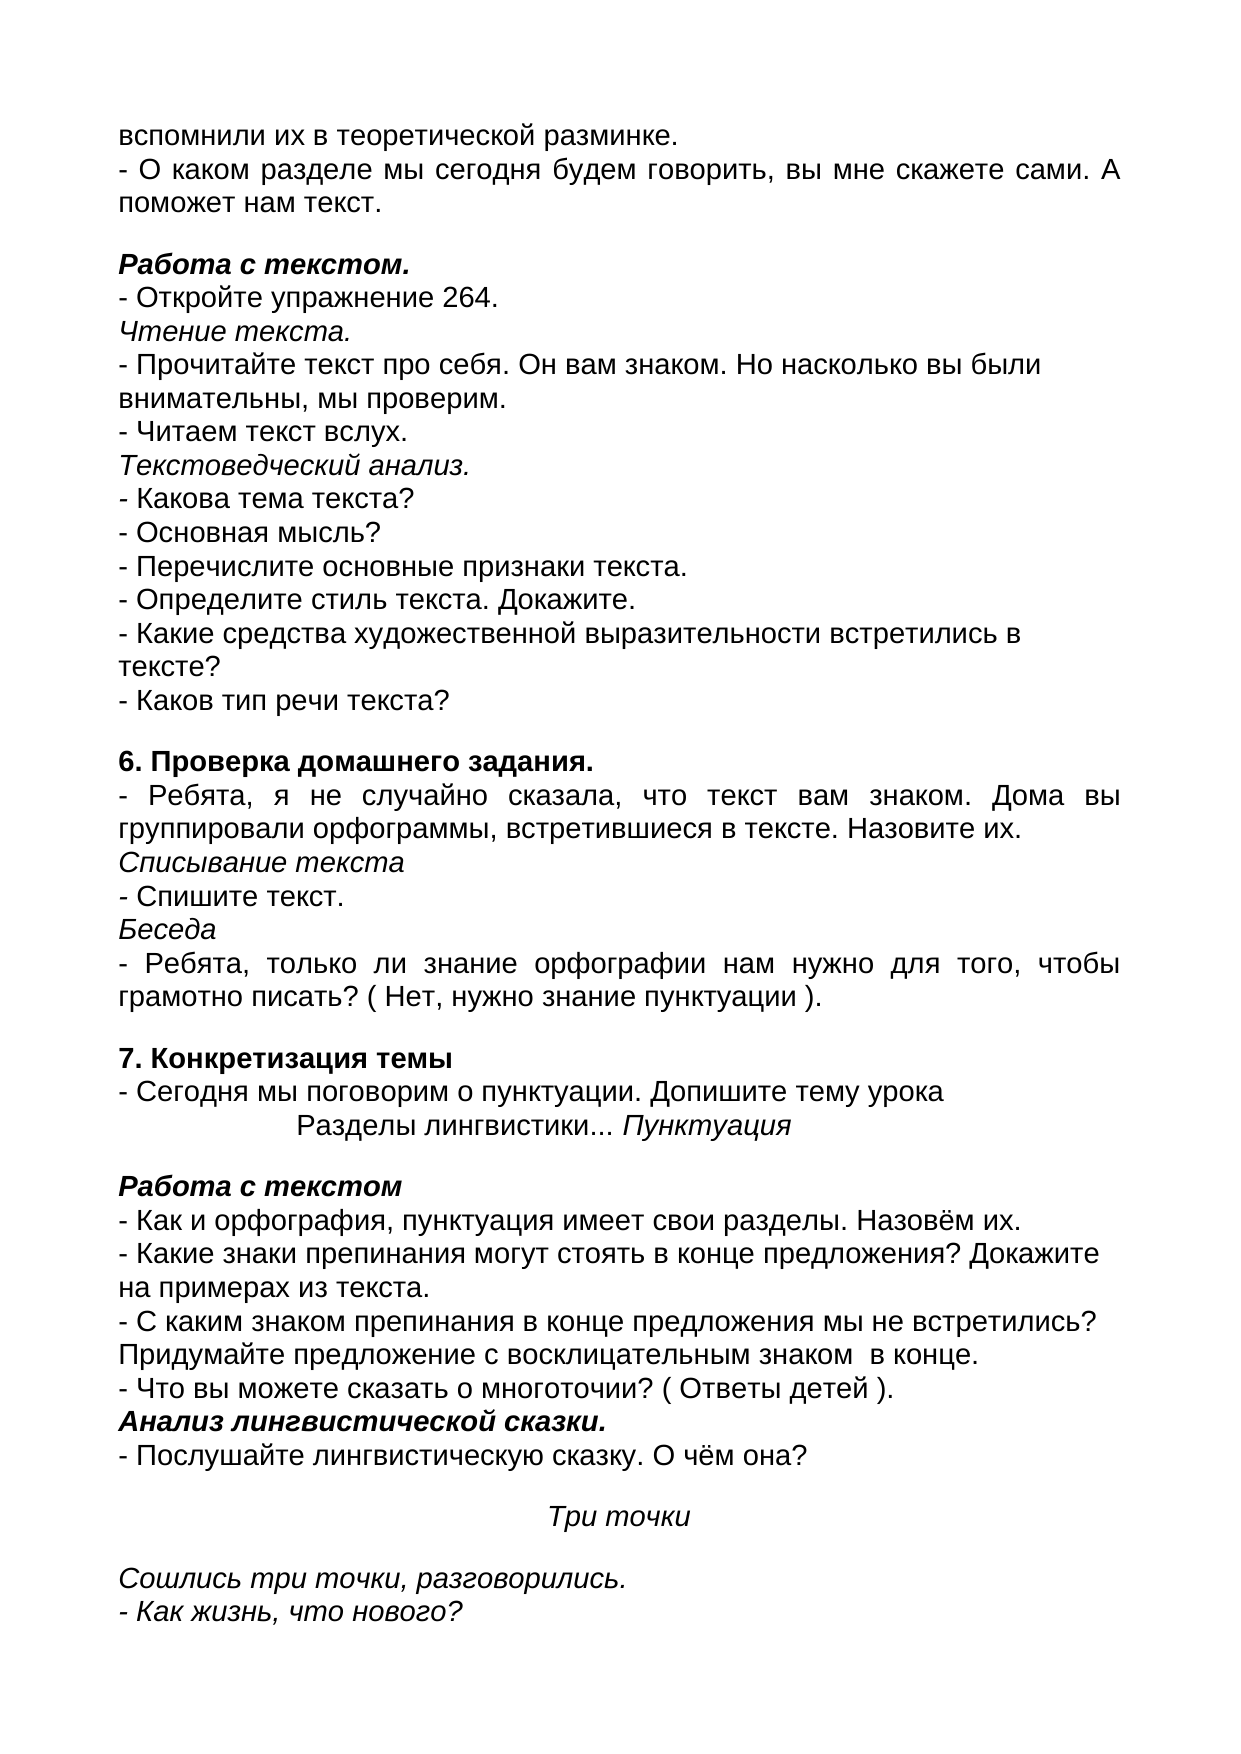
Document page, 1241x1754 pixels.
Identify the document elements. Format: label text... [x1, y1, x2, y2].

text Списывание текста [118, 845, 1122, 878]
text - Каков тип речи текста? [118, 683, 1122, 716]
text 7. Конкретизация темы [118, 1041, 1122, 1074]
text - Читаем текст вслух. [118, 414, 1122, 448]
text - Перечислите основные признаки текста. [118, 549, 1122, 582]
text Работа с текстом [118, 1169, 1122, 1203]
text - Какие знаки препинания могут стоять в конце предложения? Докажите на примерах из текста. [118, 1236, 1122, 1303]
text Разделы лингвистики... Пунктуация [118, 1108, 1122, 1141]
text - Какова тема текста? [118, 482, 1122, 515]
text 6. Проверка домашнего задания. [118, 744, 1122, 778]
text Анализ лингвистической сказки. [118, 1404, 1122, 1438]
text - Какие средства художественной выразительности встретились в тексте? [118, 616, 1122, 683]
text - Ребята, только ли знание орфографии нам нужно для того, чтобы грамотно писать? ( Нет, нужно знание пунктуации ). [118, 946, 1122, 1013]
text - Основная мысль? [118, 515, 1122, 549]
text - С каким знаком препинания в конце предложения мы не встретились? Придумайте предложение с восклицательным знаком в конце. [118, 1303, 1122, 1371]
text Чтение текста. [118, 314, 1122, 347]
text - Ребята, я не случайно сказала, что текст вам знаком. Дома вы группировали орфограммы, встретившиеся в тексте. Назовите их. [118, 778, 1122, 845]
text Сошлись три точки, разговорились. [118, 1561, 1122, 1594]
text - Как жизнь, что нового? [118, 1594, 1122, 1628]
text Три точки [118, 1499, 1122, 1533]
text - Определите стиль текста. Докажите. [118, 582, 1122, 616]
text - Послушайте лингвистическую сказку. О чём она? [118, 1438, 1122, 1471]
text вспомнили их в теоретической разминке. [118, 118, 1122, 152]
text - Откройте упражнение 264. [118, 280, 1122, 314]
text - О каком разделе мы сегодня будем говорить, вы мне скажете сами. А поможет нам текст. [118, 152, 1122, 219]
text - Сегодня мы поговорим о пунктуации. Допишите тему урока [118, 1074, 1122, 1108]
text Работа с текстом. [118, 247, 1122, 280]
text - Спишите текст. [118, 878, 1122, 912]
text - Что вы можете сказать о многоточии? ( Ответы детей ). [118, 1371, 1122, 1404]
text - Как и орфография, пунктуация имеет свои разделы. Назовём их. [118, 1203, 1122, 1236]
text Беседа [118, 912, 1122, 946]
text - Прочитайте текст про себя. Он вам знаком. Но насколько вы были внимательны, мы проверим. [118, 347, 1122, 414]
text Текстоведческий анализ. [118, 448, 1122, 482]
